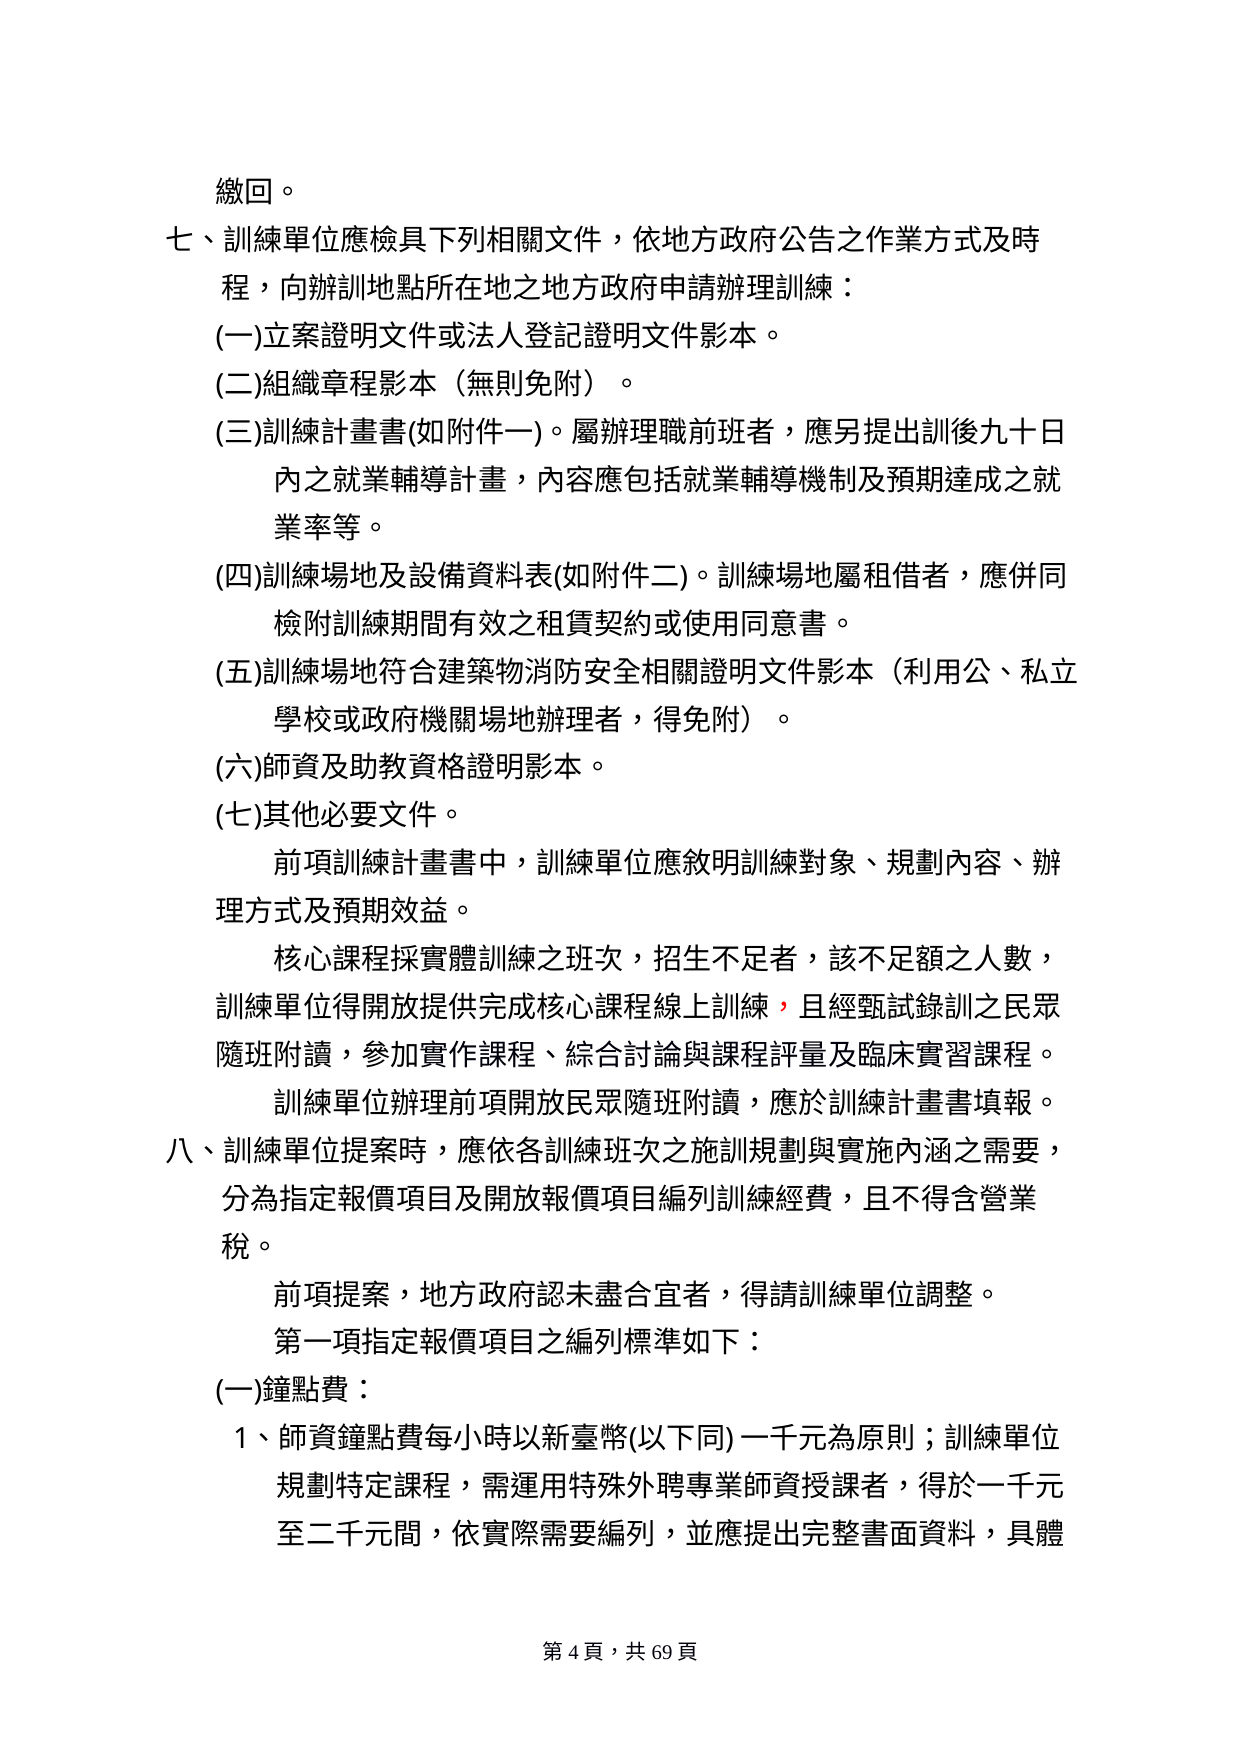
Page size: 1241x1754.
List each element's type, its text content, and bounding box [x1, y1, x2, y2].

table_cell 八、訓練單位提案時，應依各訓練班次之施訓規劃與實施內涵之需要，分為指定報價項目及開放報價項目編列訓練經費，且不得含營業稅。 前項提案，地方政府認未盡合宜者，得請訓練單位調整。 第一項指定報價項目之編列標準如下： (一)鐘點費： 1、師資鐘點費每小時以新臺幣(以下同) 一千元為原則；訓練單位規劃特定課程，需運用特殊外聘專業師資授課者，得於一千元至二千元間，依實際需要編列，並應提出完整書面資料，具體 [163, 1123, 1093, 1554]
table_cell 七、訓練單位應檢具下列相關文件，依地方政府公告之作業方式及時程，向辦訓地點所在地之地方政府申請辦理訓練： (一)立案證明文件或法人登記證明文件影本。 (二)組織章程影本（無則免附）。 (三)訓練計畫書(如附件一)。屬辦理職前班者，應另提出訓後九十日內之就業輔導計畫，內容應包括就業輔導機制及預期達成之就業率等。 (四)訓練場地及設備資料表(如附件二)。訓練場地屬租借者，應併同檢附訓練期間有效之租賃契約或使用同意書。 (五)訓練場地符合建築物消防安全相關證明文件影本（利用公、私立學校或政府機關場地辦理者，得免附）。 (六)師資及助教資格證明影本。 (七)其他必要文件。 前項訓練計畫書中，訓練單位應敘明訓練對象、規劃內容、辦理方式及預期效益。 核心課程採實體訓練之班次，招生不足者，該不足額之人數，訓練單位得開放提供完成核心課程線上訓練，且經甄試錄訓之民眾隨班附讀，參加實作課程、綜合討論與課程評量及臨床實習課程。 訓練單位辦理前項開放民眾隨班附讀，應於訓練計畫書填報。 [163, 213, 1093, 1123]
table_cell 繳回。 [163, 165, 1093, 212]
